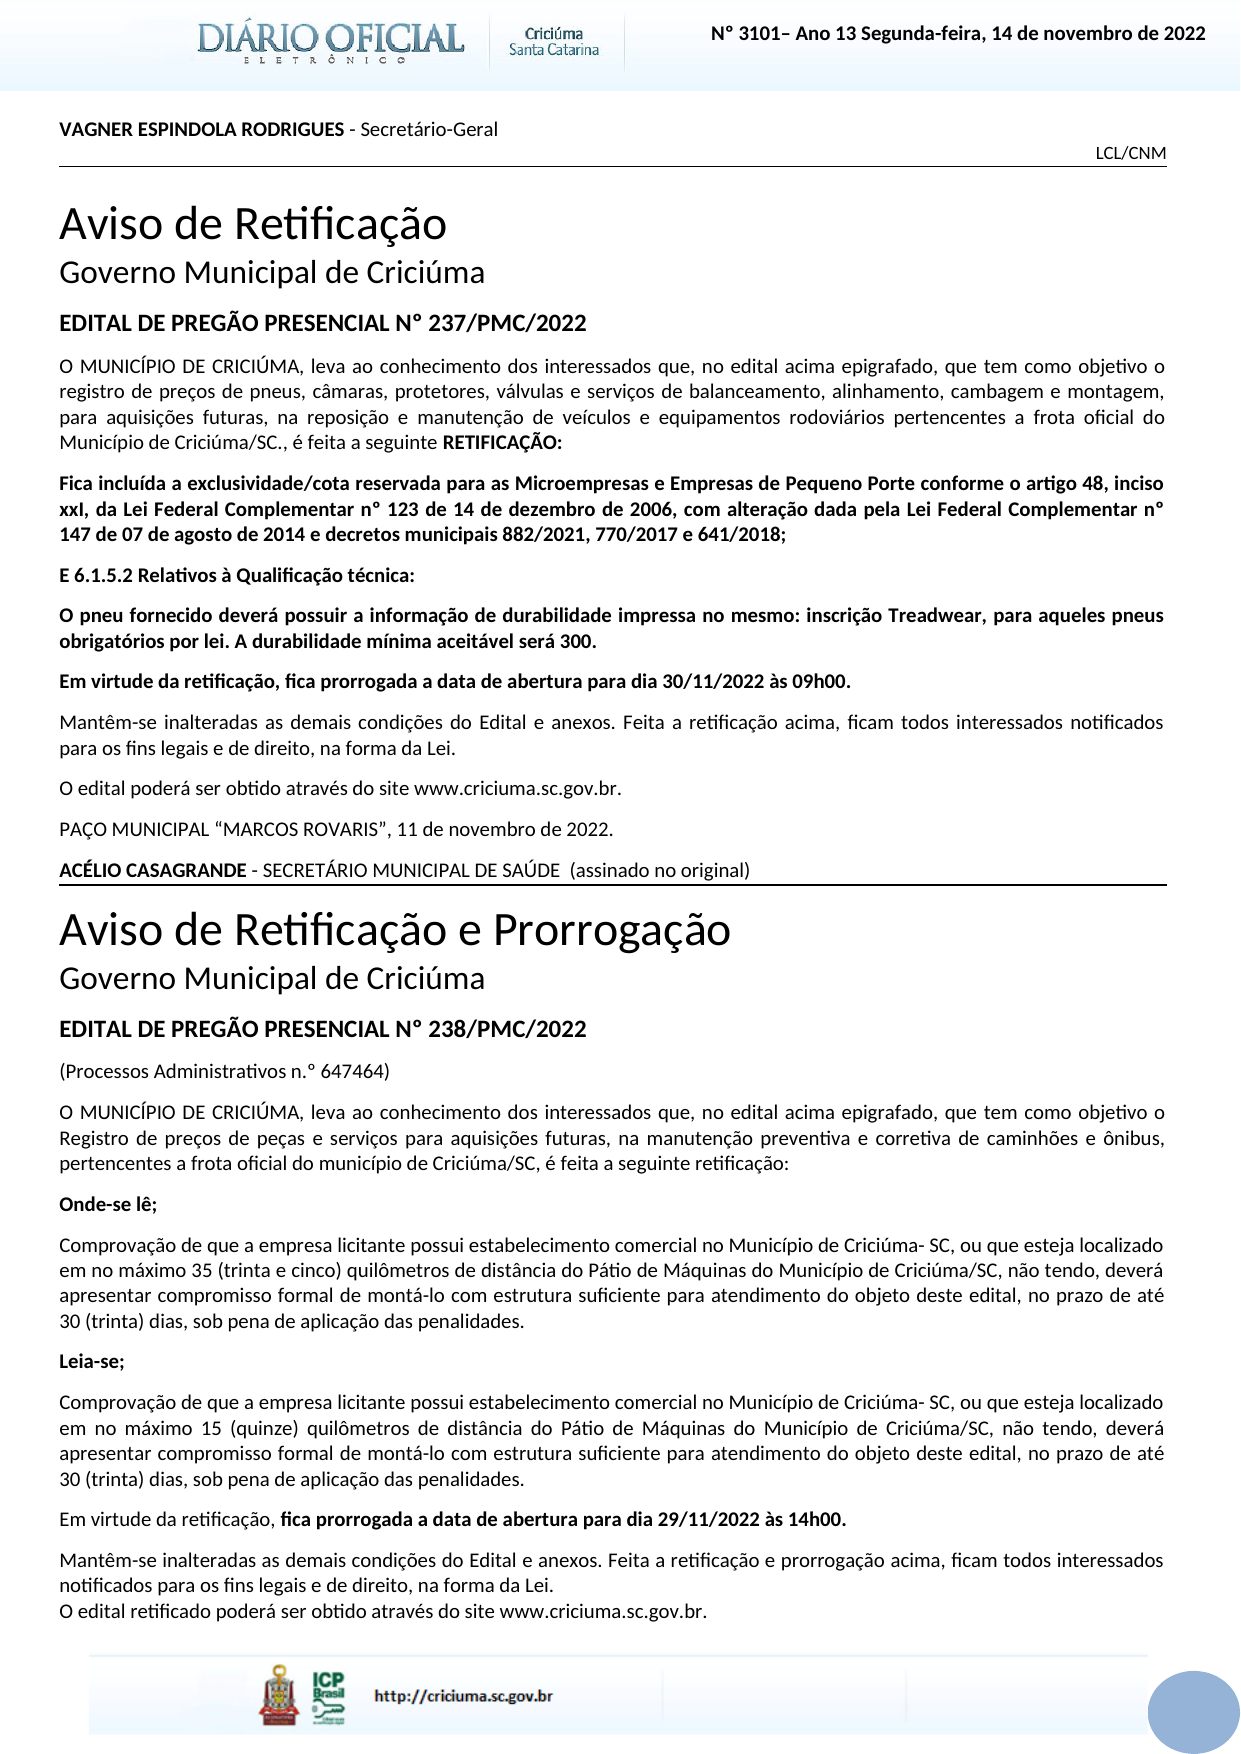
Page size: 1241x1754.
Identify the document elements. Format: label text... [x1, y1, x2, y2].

text O edital poderá ser obtido através do site www.criciuma.sc.gov.br. [59, 776, 1167, 801]
text VAGNER ESPINDOLA RODRIGUES - Secretário-Geral [59, 116, 1240, 141]
text Mantêm-se inalteradas as demais condições do Edital e anexos. Feita a retificação acima, ficam todos interessados notificados para os fins legais e de direito, na forma da Lei. [59, 709, 1167, 760]
text EDITAL DE PREGÃO PRESENCIAL Nº 238/PMC/2022 [59, 1013, 1167, 1043]
text Comprovação de que a empresa licitante possui estabelecimento comercial no Município de Criciúma- SC, ou que esteja localizado em no máximo 35 (trinta e cinco) quilômetros de distância do Pátio de Máquinas do Município de Criciúma/SC, não tendo, deverá apresentar compromisso formal de montá-lo com estrutura suficiente para atendimento do objeto deste edital, no prazo de até 30 (trinta) dias, sob pena de aplicação das penalidades. [59, 1232, 1167, 1333]
text O pneu fornecido deverá possuir a informação de durabilidade impressa no mesmo: inscrição Treadwear, para aqueles pneus obrigatórios por lei. A durabilidade mínima aceitável será 300. [59, 603, 1167, 653]
text O edital retificado poderá ser obtido através do site www.criciuma.sc.gov.br. [59, 1598, 1167, 1623]
text Leia-se; [59, 1349, 1167, 1374]
text Aviso de Retificação e Prorrogação [59, 898, 1167, 957]
text Governo Municipal de Criciúma [59, 251, 1167, 292]
text Mantêm-se inalteradas as demais condições do Edital e anexos. Feita a retificação e prorrogação acima, ficam todos interessados notificados para os fins legais e de direito, na forma da Lei. [59, 1547, 1167, 1598]
text LCL/CNM [59, 141, 1167, 166]
text PAÇO MUNICIPAL “MARCOS ROVARIS”, 11 de novembro de 2022. [59, 816, 1167, 842]
text Comprovação de que a empresa licitante possui estabelecimento comercial no Município de Criciúma- SC, ou que esteja localizado em no máximo 15 (quinze) quilômetros de distância do Pátio de Máquinas do Município de Criciúma/SC, não tendo, deverá apresentar compromisso formal de montá-lo com estrutura suficiente para atendimento do objeto deste edital, no prazo de até 30 (trinta) dias, sob pena de aplicação das penalidades. [59, 1389, 1167, 1491]
text (Processos Administrativos n.º 647464) [59, 1059, 1167, 1084]
text O MUNICÍPIO DE CRICIÚMA, leva ao conhecimento dos interessados que, no edital acima epigrafado, que tem como objetivo o Registro de preços de peças e serviços para aquisições futuras, na manutenção preventiva e corretiva de caminhões e ônibus, pertencentes a frota oficial do município de Criciúma/SC, é feita a seguinte retificação: [59, 1099, 1167, 1176]
text Aviso de Retificação [59, 193, 1167, 251]
text E 6.1.5.2 Relativos à Qualificação técnica: [59, 562, 1167, 587]
text Onde-se lê; [59, 1191, 1167, 1216]
text O MUNICÍPIO DE CRICIÚMA, leva ao conhecimento dos interessados que, no edital acima epigrafado, que tem como objetivo o registro de preços de pneus, câmaras, protetores, válvulas e serviços de balanceamento, alinhamento, cambagem e montagem, para aquisições futuras, na reposição e manutenção de veículos e equipamentos rodoviários pertencentes a frota oficial do Município de Criciúma/SC., é feita a seguinte RETIFICAÇÃO: [59, 353, 1167, 455]
text Governo Municipal de Criciúma [59, 957, 1167, 998]
text Fica incluída a exclusividade/cota reservada para as Microempresas e Empresas de Pequeno Porte conforme o artigo 48, inciso xxI, da Lei Federal Complementar nº 123 de 14 de dezembro de 2006, com alteração dada pela Lei Federal Complementar nº 147 de 07 de agosto de 2014 e decretos municipais 882/2021, 770/2017 e 641/2018; [59, 470, 1167, 547]
text EDITAL DE PREGÃO PRESENCIAL Nº 237/PMC/2022 [59, 307, 1167, 338]
text Em virtude da retificação, fica prorrogada a data de abertura para dia 30/11/2022 às 09h00. [59, 669, 1167, 694]
text Em virtude da retificação, fica prorrogada a data de abertura para dia 29/11/2022 às 14h00. [59, 1506, 1167, 1532]
text ACÉLIO CASAGRANDE - SECRETÁRIO MUNICIPAL DE SAÚDE (assinado no original) [59, 857, 1167, 884]
